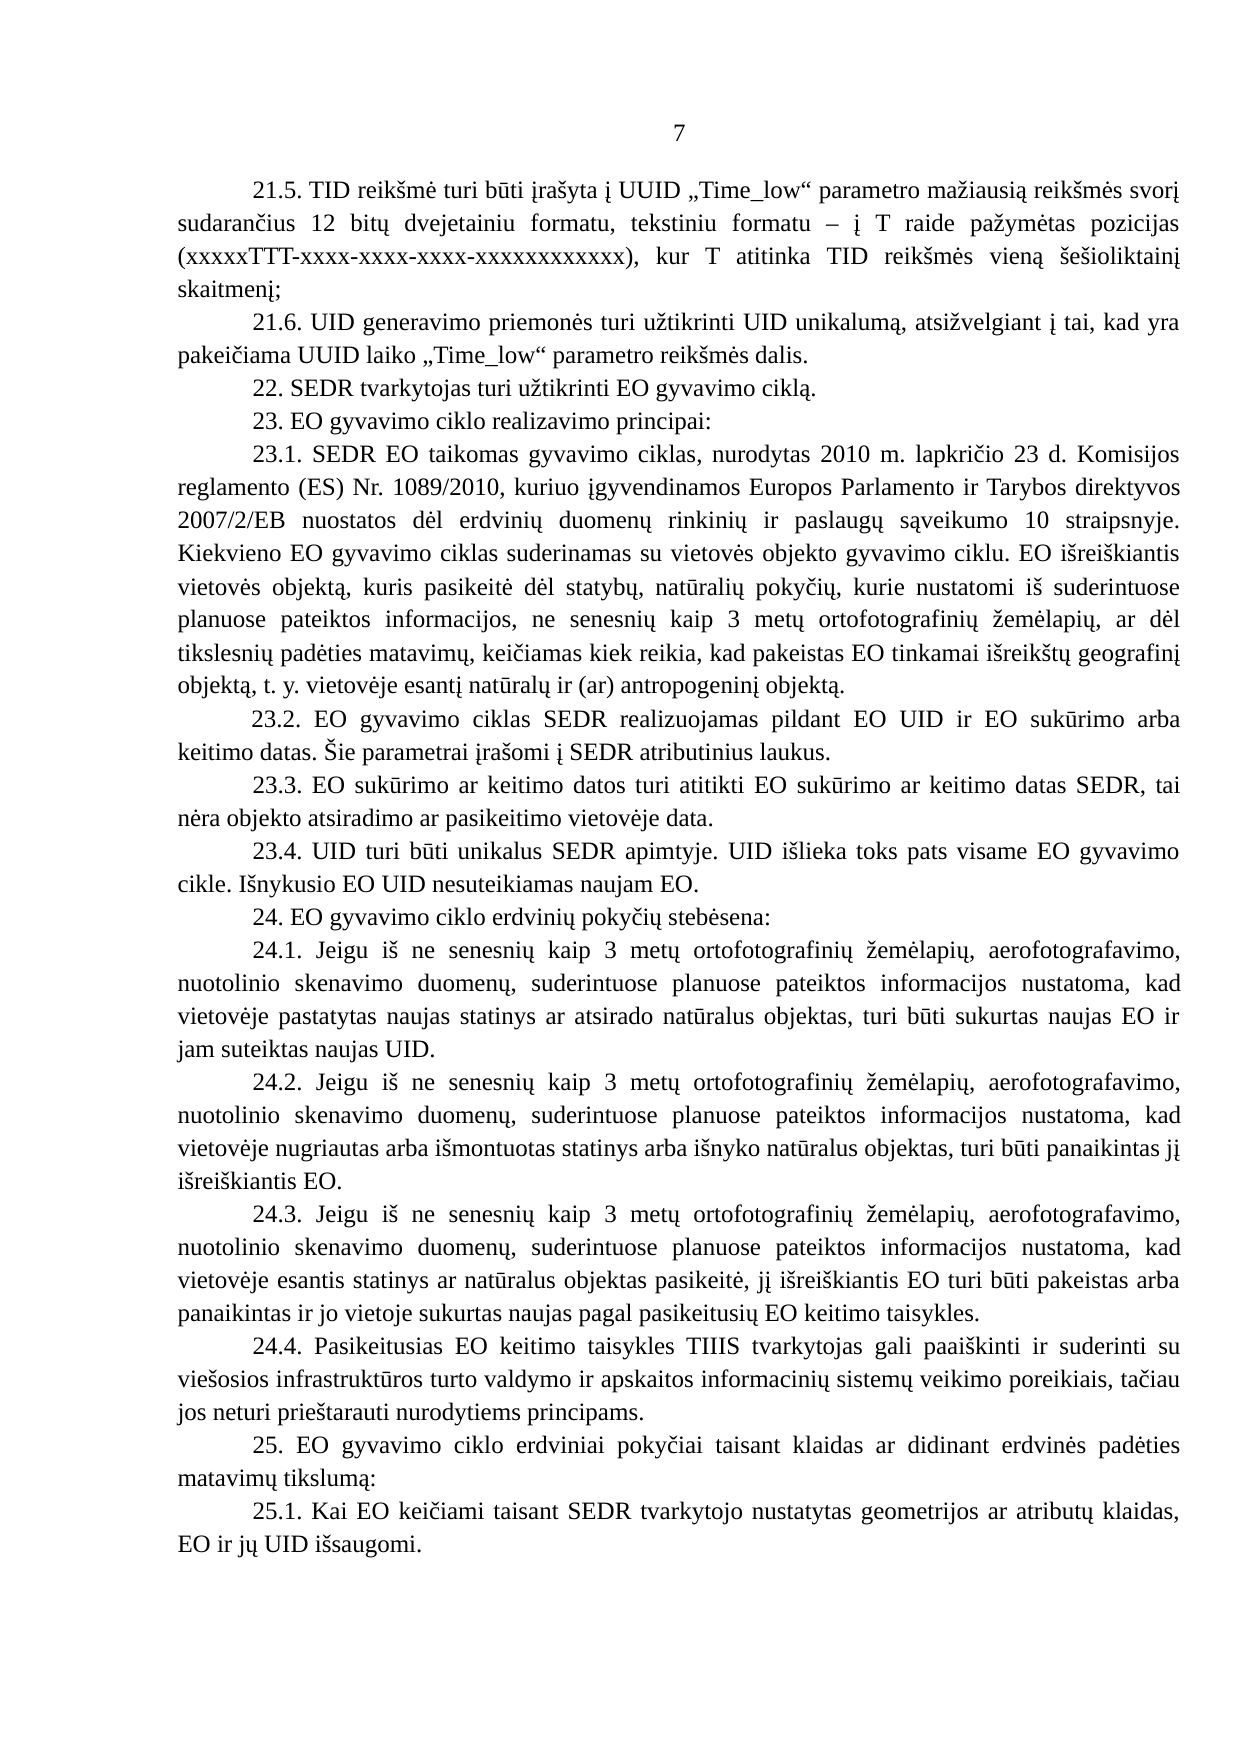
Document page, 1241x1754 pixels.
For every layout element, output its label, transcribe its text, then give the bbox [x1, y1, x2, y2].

text 24.2. Jeigu iš ne senesnių kaip 3 metų ortofotografinių žemėlapių, aerofotografavimo, nuotolinio skenavimo duomenų, suderintuose planuose pateiktos informacijos nustatoma, kad vietovėje nugriautas arba išmontuotas statinys arba išnyko natūralus objektas, turi būti panaikintas jį išreiškiantis EO. [177, 1067, 1181, 1195]
text 23.4. UID turi būti unikalus SEDR apimtyje. UID išlieka toks pats visame EO gyvavimo cikle. Išnykusio EO UID nesuteikiamas naujam EO. [177, 836, 1181, 897]
text 21.5. TID reikšmė turi būti įrašyta į UUID „Time_low“ parametro mažiausią reikšmės svorį sudarančius 12 bitų dvejetainiu formatu, tekstiniu formatu – į T raide pažymėtas pozicijas (xxxxxTTT-xxxx-xxxx-xxxx-xxxxxxxxxxxx), kur T atitinka TID reikšmės vieną šešioliktainį skaitmenį; [177, 175, 1181, 303]
text 25. EO gyvavimo ciklo erdviniai pokyčiai taisant klaidas ar didinant erdvinės padėties matavimų tikslumą: [177, 1430, 1181, 1492]
text 23.2. EO gyvavimo ciklas SEDR realizuojamas pildant EO UID ir EO sukūrimo arba keitimo datas. Šie parametrai įrašomi į SEDR atributinius laukus. [177, 704, 1181, 765]
text 23.1. SEDR EO taikomas gyvavimo ciklas, nurodytas 2010 m. lapkričio 23 d. Komisijos reglamento (ES) Nr. 1089/2010, kuriuo įgyvendinamos Europos Parlamento ir Tarybos direktyvos 2007/2/EB nuostatos dėl erdvinių duomenų rinkinių ir paslaugų sąveikumo 10 straipsnyje. Kiekvieno EO gyvavimo ciklas suderinamas su vietovės objekto gyvavimo ciklu. EO išreiškiantis vietovės objektą, kuris pasikeitė dėl statybų, natūralių pokyčių, kurie nustatomi iš suderintuose planuose pateiktos informacijos, ne senesnių kaip 3 metų ortofotografinių žemėlapių, ar dėl tikslesnių padėties matavimų, keičiamas kiek reikia, kad pakeistas EO tinkamai išreikštų geografinį objektą, t. y. vietovėje esantį natūralų ir (ar) antropogeninį objektą. [177, 439, 1181, 699]
text 24.4. Pasikeitusias EO keitimo taisykles TIIIS tvarkytojas gali paaiškinti ir suderinti su viešosios infrastruktūros turto valdymo ir apskaitos informacinių sistemų veikimo poreikiais, tačiau jos neturi prieštarauti nurodytiems principams. [177, 1331, 1181, 1426]
text 23.3. EO sukūrimo ar keitimo datos turi atitikti EO sukūrimo ar keitimo datas SEDR, tai nėra objekto atsiradimo ar pasikeitimo vietovėje data. [177, 770, 1181, 831]
text 24.1. Jeigu iš ne senesnių kaip 3 metų ortofotografinių žemėlapių, aerofotografavimo, nuotolinio skenavimo duomenų, suderintuose planuose pateiktos informacijos nustatoma, kad vietovėje pastatytas naujas statinys ar atsirado natūralus objektas, turi būti sukurtas naujas EO ir jam suteiktas naujas UID. [177, 935, 1181, 1063]
text 24. EO gyvavimo ciklo erdvinių pokyčių stebėsena: [177, 902, 1181, 931]
text 25.1. Kai EO keičiami taisant SEDR tvarkytojo nustatytas geometrijos ar atributų klaidas, EO ir jų UID išsaugomi. [177, 1496, 1181, 1558]
text 24.3. Jeigu iš ne senesnių kaip 3 metų ortofotografinių žemėlapių, aerofotografavimo, nuotolinio skenavimo duomenų, suderintuose planuose pateiktos informacijos nustatoma, kad vietovėje esantis statinys ar natūralus objektas pasikeitė, jį išreiškiantis EO turi būti pakeistas arba panaikintas ir jo vietoje sukurtas naujas pagal pasikeitusių EO keitimo taisykles. [177, 1199, 1181, 1327]
text 23. EO gyvavimo ciklo realizavimo principai: [177, 406, 1181, 435]
text 21.6. UID generavimo priemonės turi užtikrinti UID unikalumą, atsižvelgiant į tai, kad yra pakeičiama UUID laiko „Time_low“ parametro reikšmės dalis. [177, 307, 1181, 369]
text 22. SEDR tvarkytojas turi užtikrinti EO gyvavimo ciklą. [177, 373, 1181, 402]
